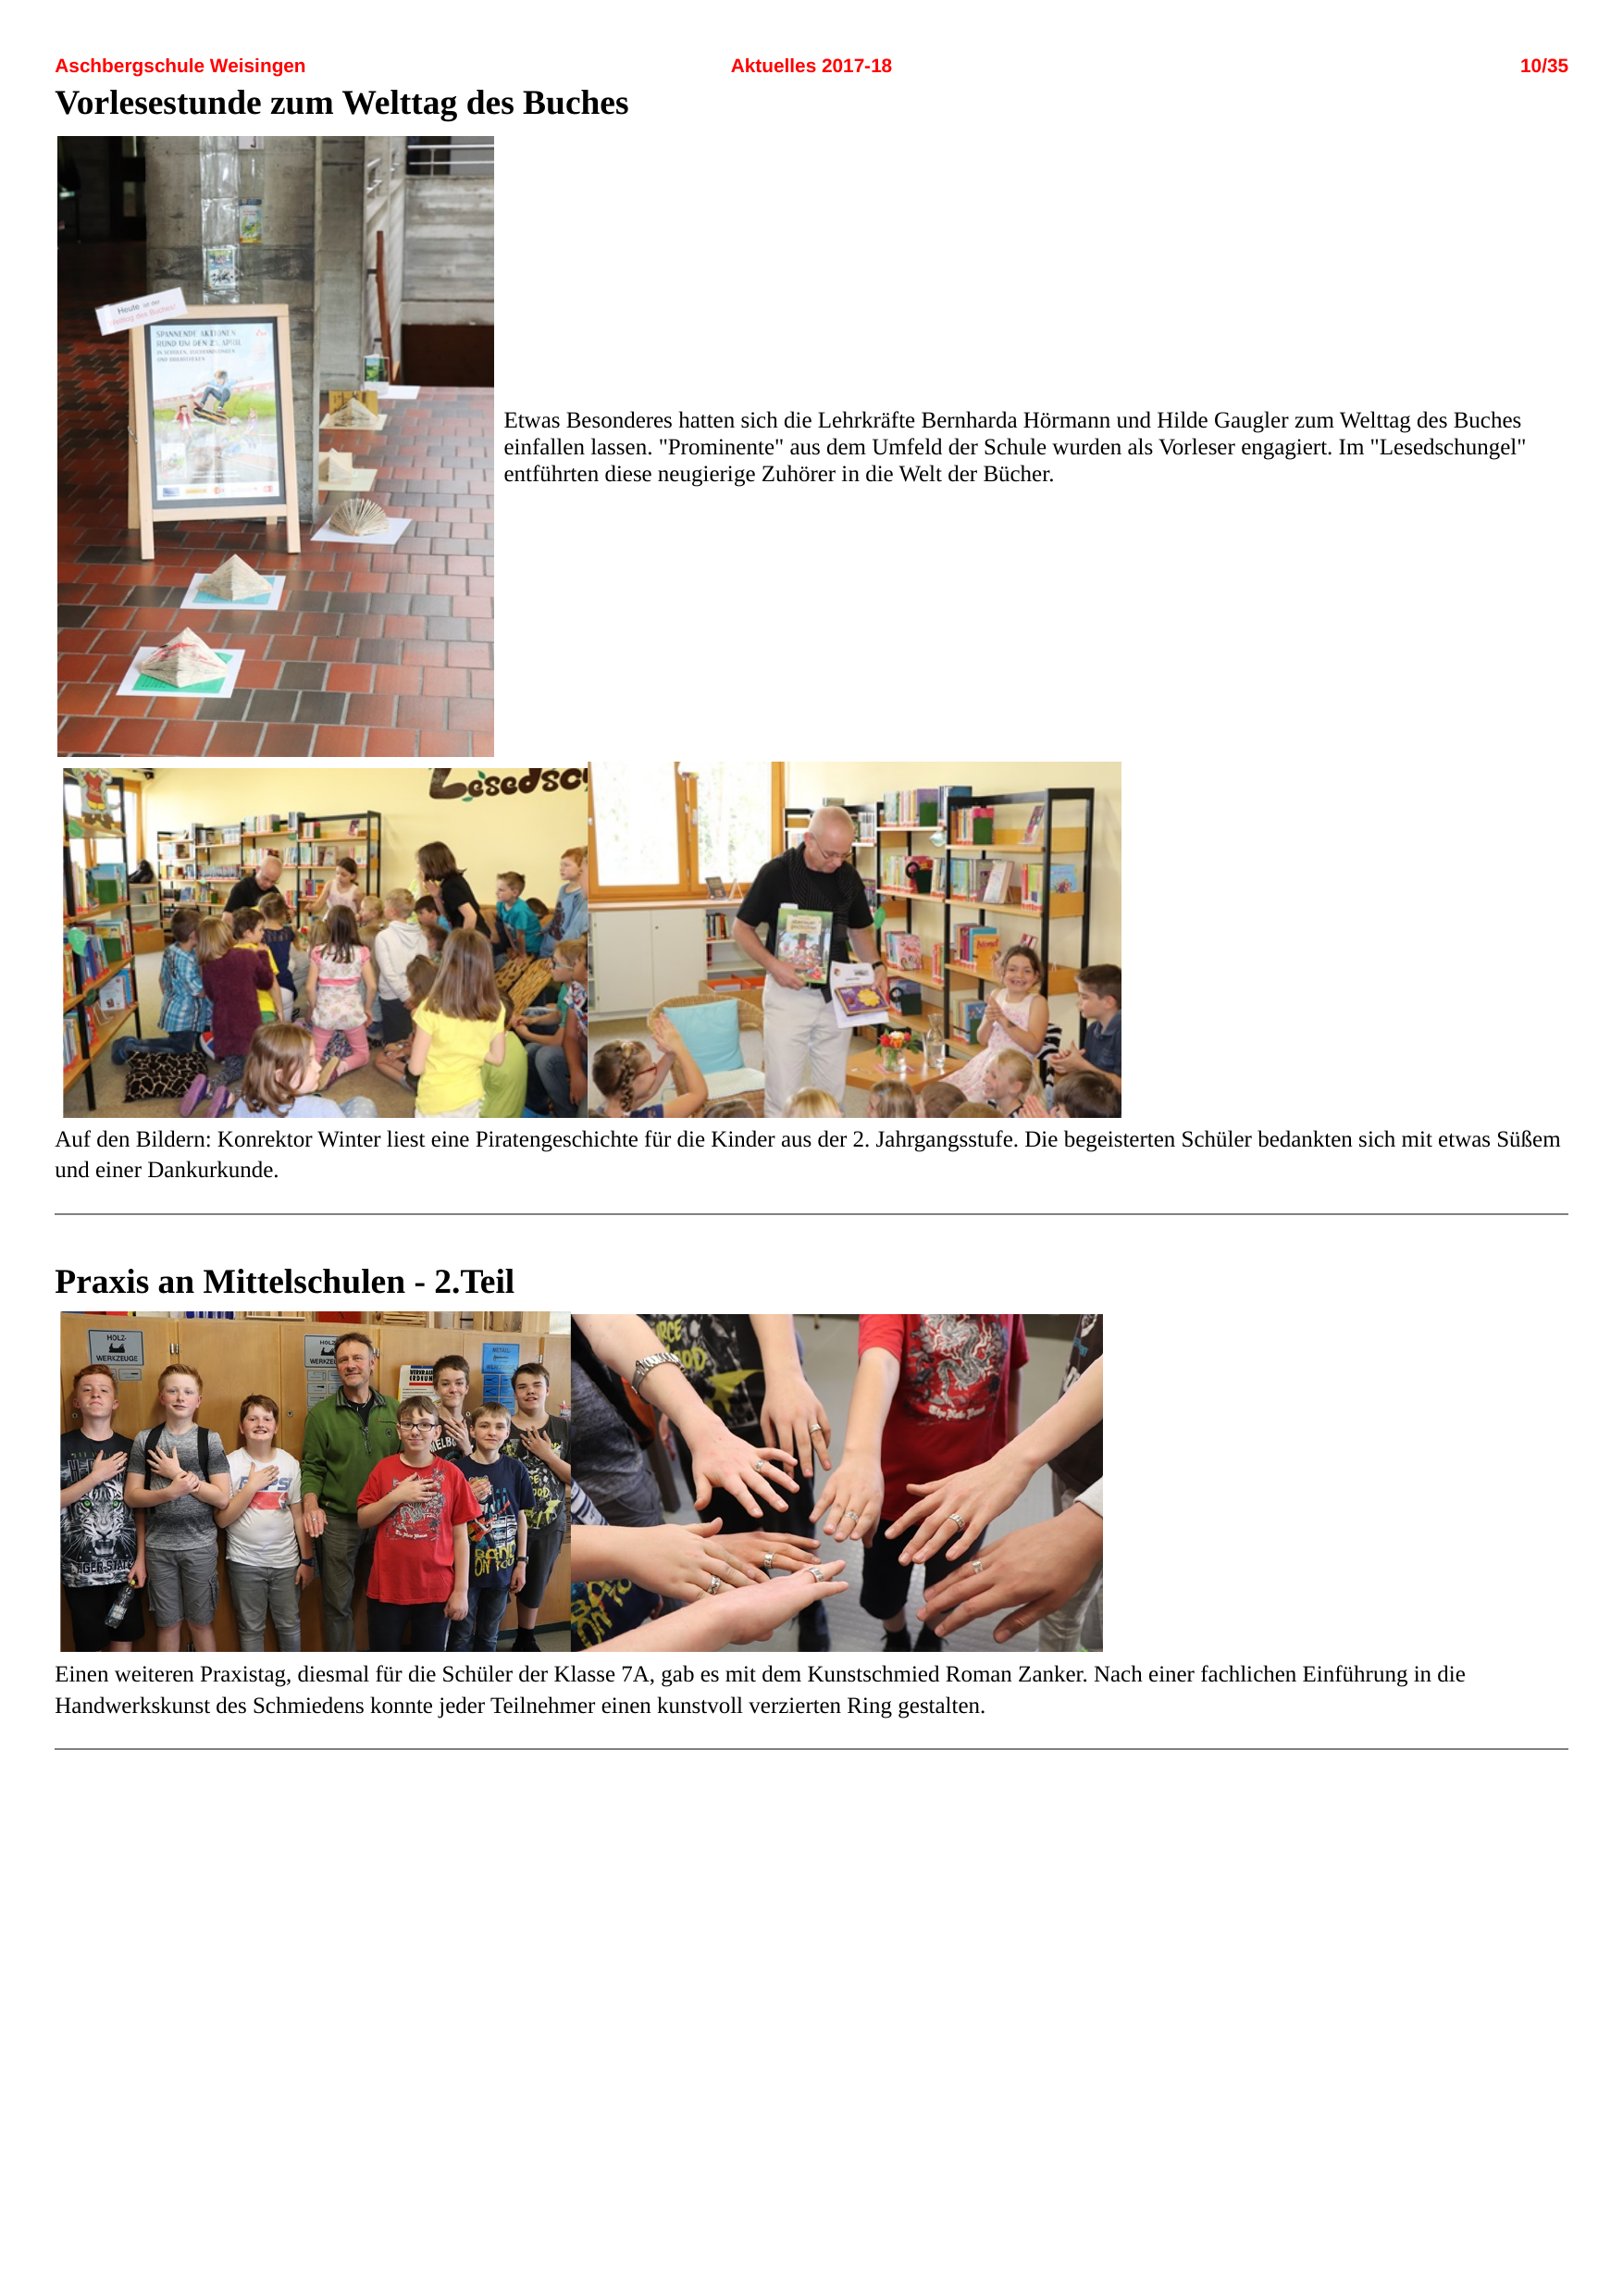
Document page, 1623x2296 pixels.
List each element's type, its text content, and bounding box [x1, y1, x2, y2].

table_header Etwas Besonderes hatten sich die Lehrkräfte Bernharda Hörmann und Hilde Gaugler zum Welttag des Buches einfallen lassen. "Prominente" aus dem Umfeld der Schule wurden als Vorleser engagiert. Im "Lesedschungel" entführten diese neugierige Zuhörer in die Welt der Bücher. [501, 134, 1568, 760]
text Auf den Bildern: Konrektor Winter liest eine Piratengeschichte für die Kinder aus der 2. Jahrgangsstufe. Die begeisterten Schüler bedankten sich mit etwas Süßem und einer Dankurkunde. [55, 1125, 1568, 1183]
table_cell [55, 760, 1568, 1125]
subtitle Vorlesestunde zum Welttag des Buches [55, 82, 1568, 122]
text Einen weiteren Praxistag, diesmal für die Schüler der Klasse 7A, gab es mit dem Kunstschmied Roman Zanker. Nach einer fachlichen Einführung in die Handwerkskunst des Schmiedens konnte jeder Teilnehmer einen kunstvoll verzierten Ring gestalten. [55, 1312, 1568, 1718]
picture [60, 1311, 1103, 1652]
subtitle Praxis an Mittelschulen - 2.Teil [55, 1260, 1568, 1300]
table_header [55, 134, 501, 760]
picture [57, 136, 494, 757]
picture [63, 762, 1121, 1118]
